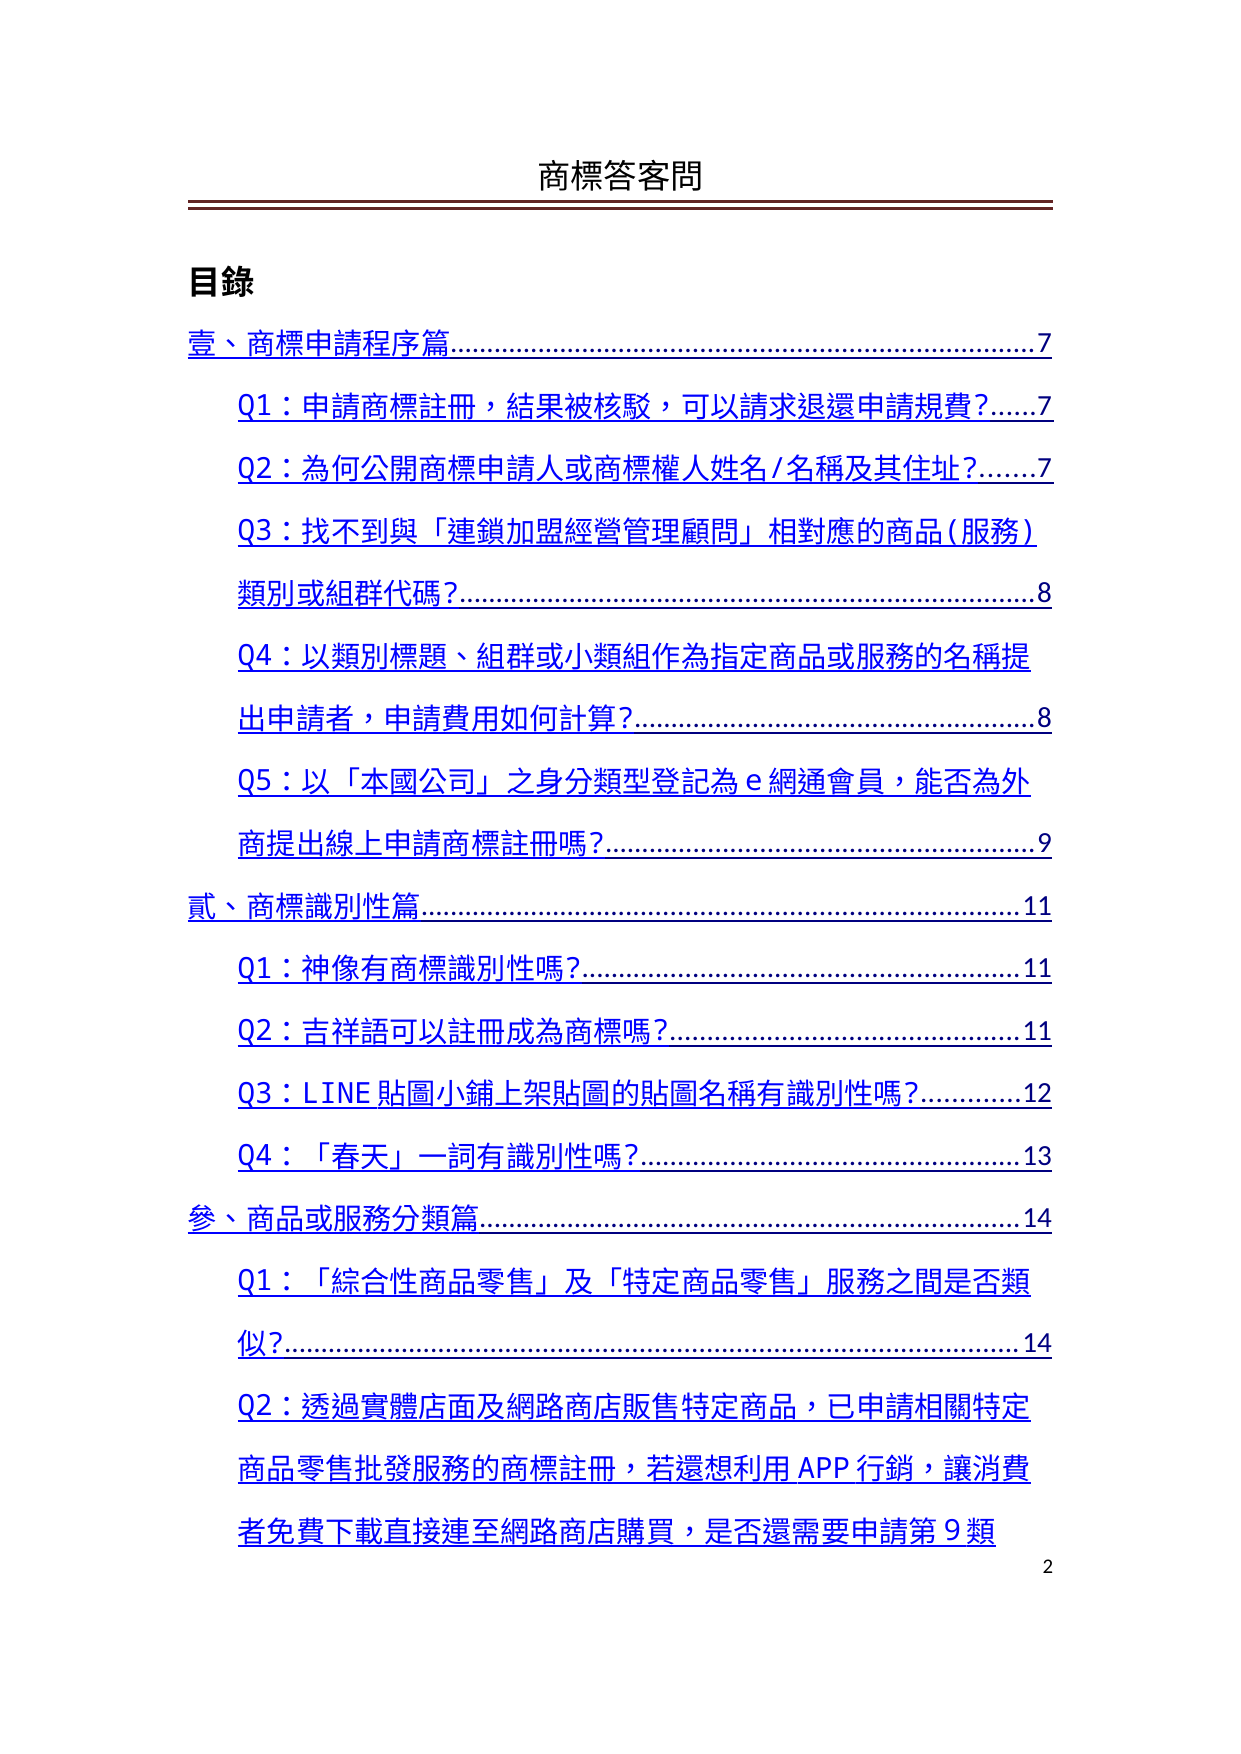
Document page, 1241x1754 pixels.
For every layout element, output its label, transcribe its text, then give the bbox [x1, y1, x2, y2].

text 參、商品或服務分類篇 14 [187, 1175, 1053, 1238]
text Q1：神像有商標識別性嗎? 11 [237, 925, 1053, 988]
text Q5：以「本國公司」之身分類型登記為e網通會員，能否為外商提出線上申請商標註冊嗎? 9 [237, 738, 1053, 863]
text Q4：「春天」一詞有識別性嗎? 13 [237, 1113, 1053, 1175]
text [237, 421, 1053, 425]
text Q1：申請商標註冊，結果被核駁，可以請求退還申請規費? 7 [237, 363, 1053, 420]
text Q4：以類別標題、組群或小類組作為指定商品或服務的名稱提出申請者，申請費用如何計算? 8 [237, 613, 1053, 738]
text 貳、商標識別性篇 11 [187, 863, 1053, 925]
text 目錄 [187, 238, 1053, 300]
text Q3：找不到與「連鎖加盟經營管理顧問」相對應的商品(服務)類別或組群代碼? 8 [237, 488, 1053, 613]
text Q3：LINE貼圖小鋪上架貼圖的貼圖名稱有識別性嗎? 12 [237, 1050, 1053, 1113]
text Q2：吉祥語可以註冊成為商標嗎? 11 [237, 988, 1053, 1050]
text Q2：透過實體店面及網路商店販售特定商品，已申請相關特定商品零售批發服務的商標註冊，若還想利用APP行銷，讓消費者免費下載直接連至網路商店購買，是否還需要申請第9類「手機應用程式」商品? 14 [237, 1363, 1053, 1550]
text Q2：為何公開商標申請人或商標權人姓名/名稱及其住址? 7 [237, 425, 1053, 482]
text [237, 483, 1053, 488]
text 壹、商標申請程序篇 7 [187, 300, 1053, 363]
text Q1：「綜合性商品零售」及「特定商品零售」服務之間是否類似? 14 [237, 1238, 1053, 1363]
